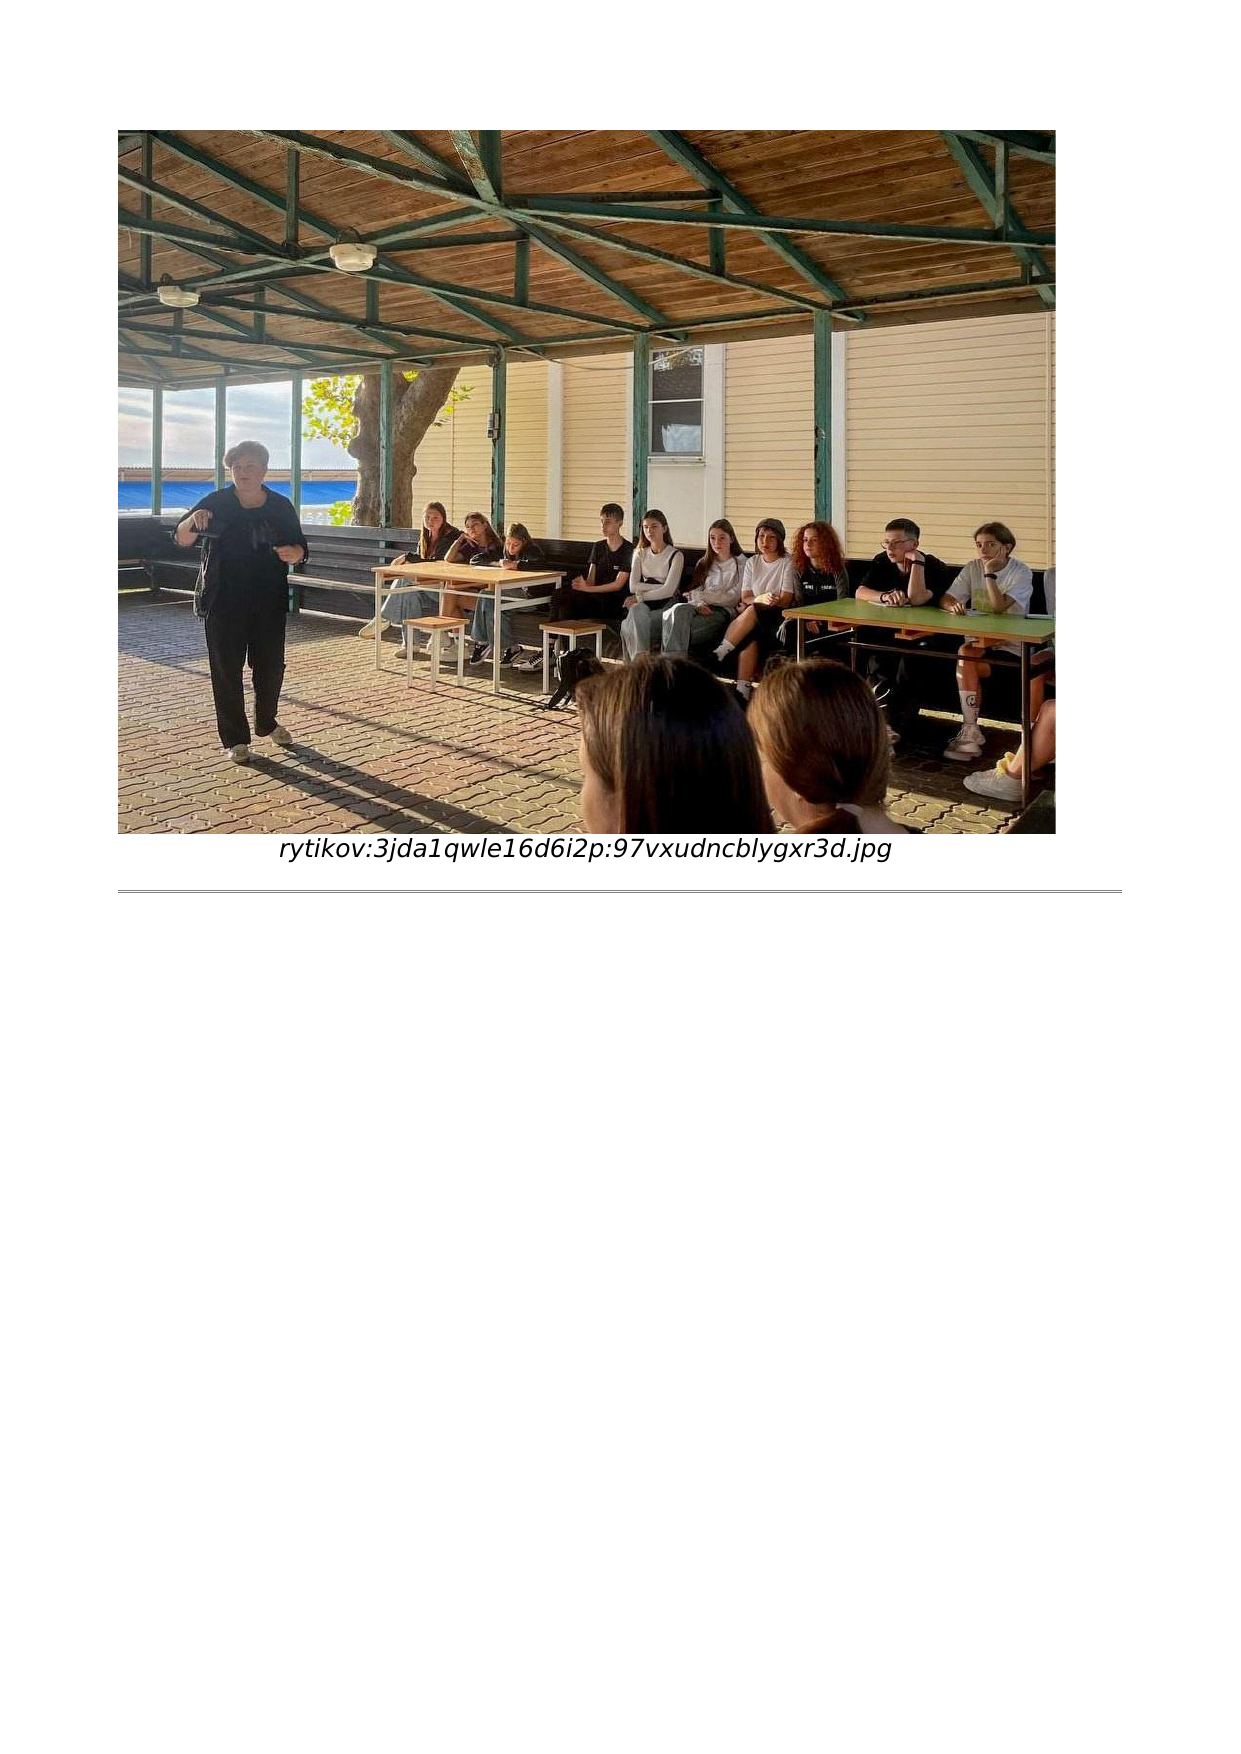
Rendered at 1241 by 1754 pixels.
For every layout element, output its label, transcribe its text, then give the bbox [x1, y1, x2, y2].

picture [118, 130, 1056, 834]
text rytikov:3jda1qwle16d6i2p:97vxudncblygxr3d.jpg [118, 834, 1056, 863]
